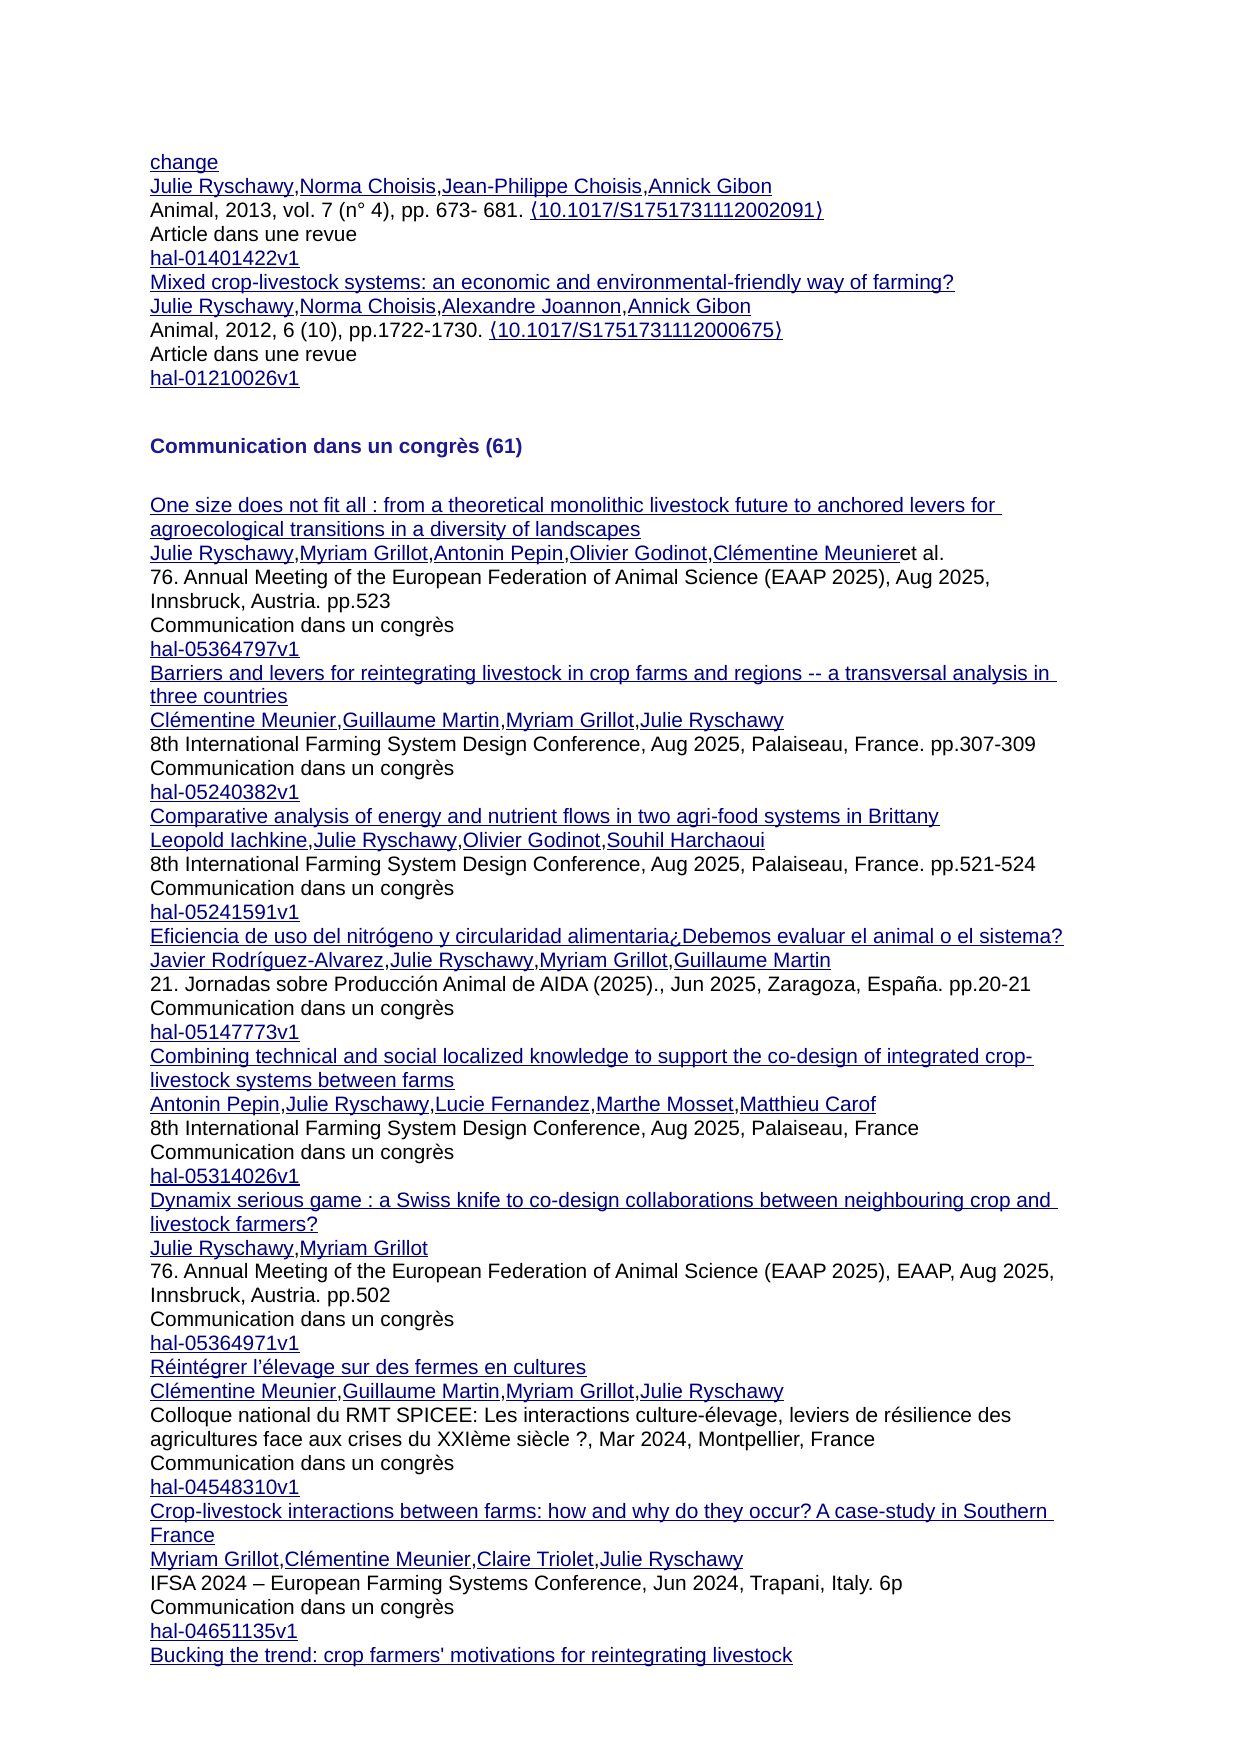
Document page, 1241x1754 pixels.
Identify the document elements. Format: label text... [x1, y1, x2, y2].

subtitle Communication dans un congrès (61) [150, 434, 1090, 458]
table_cell Mixed crop-livestock systems: an economic and environmental-friendly way of farming? Julie Ryschawy,Norma Choisis,Alexandre Joannon,Annick Gibon Animal, 2012, 6 (10), pp.1722-1730. ⟨10.1017/S1751731112000675⟩ Article dans une revue hal-01210026v1 [150, 270, 1090, 389]
table_cell Eficiencia de uso del nitrógeno y circularidad alimentaria¿Debemos evaluar el animal o el sistema? Javier Rodríguez-Alvarez,Julie Ryschawy,Myriam Grillot,Guillaume Martin 21. Jornadas sobre Producción Animal de AIDA (2025)., Jun 2025, Zaragoza, España. pp.20-21 Communication dans un congrès hal-05147773v1 [150, 924, 1090, 1044]
table_cell Réintégrer l’élevage sur des fermes en cultures Clémentine Meunier,Guillaume Martin,Myriam Grillot,Julie Ryschawy Colloque national du RMT SPICEE: Les interactions culture-élevage, leviers de résilience des agricultures face aux crises du XXIème siècle ?, Mar 2024, Montpellier, France Communication dans un congrès hal-04548310v1 [150, 1355, 1090, 1499]
table_cell Dynamix serious game : a Swiss knife to co-design collaborations between neighbouring crop and livestock farmers? Julie Ryschawy,Myriam Grillot 76. Annual Meeting of the European Federation of Animal Science (EAAP 2025), EAAP, Aug 2025, Innsbruck, Austria. pp.502 Communication dans un congrès hal-05364971v1 [150, 1188, 1090, 1355]
table_cell Barriers and levers for reintegrating livestock in crop farms and regions -- a transversal analysis in three countries Clémentine Meunier,Guillaume Martin,Myriam Grillot,Julie Ryschawy 8th International Farming System Design Conference, Aug 2025, Palaiseau, France. pp.307-309 Communication dans un congrès hal-05240382v1 [150, 660, 1090, 804]
table_cell Bucking the trend: crop farmers' motivations for reintegrating livestock [150, 1643, 1090, 1667]
table_header One size does not fit all : from a theoretical monolithic livestock future to anchored levers for agroecological transitions in a diversity of landscapes Julie Ryschawy,Myriam Grillot,Antonin Pepin,Olivier Godinot,Clémentine Meunieret al. 76. Annual Meeting of the European Federation of Animal Science (EAAP 2025), Aug 2025, Innsbruck, Austria. pp.523 Communication dans un congrès hal-05364797v1 [150, 493, 1090, 660]
table_cell Combining technical and social localized knowledge to support the co-design of integrated crop-livestock systems between farms Antonin Pepin,Julie Ryschawy,Lucie Fernandez,Marthe Mosset,Matthieu Carof 8th International Farming System Design Conference, Aug 2025, Palaiseau, France Communication dans un congrès hal-05314026v1 [150, 1044, 1090, 1187]
table_cell Crop-livestock interactions between farms: how and why do they occur? A case-study in Southern France Myriam Grillot,Clémentine Meunier,Claire Triolet,Julie Ryschawy IFSA 2024 – European Farming Systems Conference, Jun 2024, Trapani, Italy. 6p Communication dans un congrès hal-04651135v1 [150, 1499, 1090, 1643]
table_cell change Julie Ryschawy,Norma Choisis,Jean-Philippe Choisis,Annick Gibon Animal, 2013, vol. 7 (n° 4), pp. 673- 681. ⟨10.1017/S1751731112002091⟩ Article dans une revue hal-01401422v1 [150, 150, 1090, 270]
table_cell Comparative analysis of energy and nutrient flows in two agri-food systems in Brittany Leopold Iachkine,Julie Ryschawy,Olivier Godinot,Souhil Harchaoui 8th International Farming System Design Conference, Aug 2025, Palaiseau, France. pp.521-524 Communication dans un congrès hal-05241591v1 [150, 804, 1090, 924]
